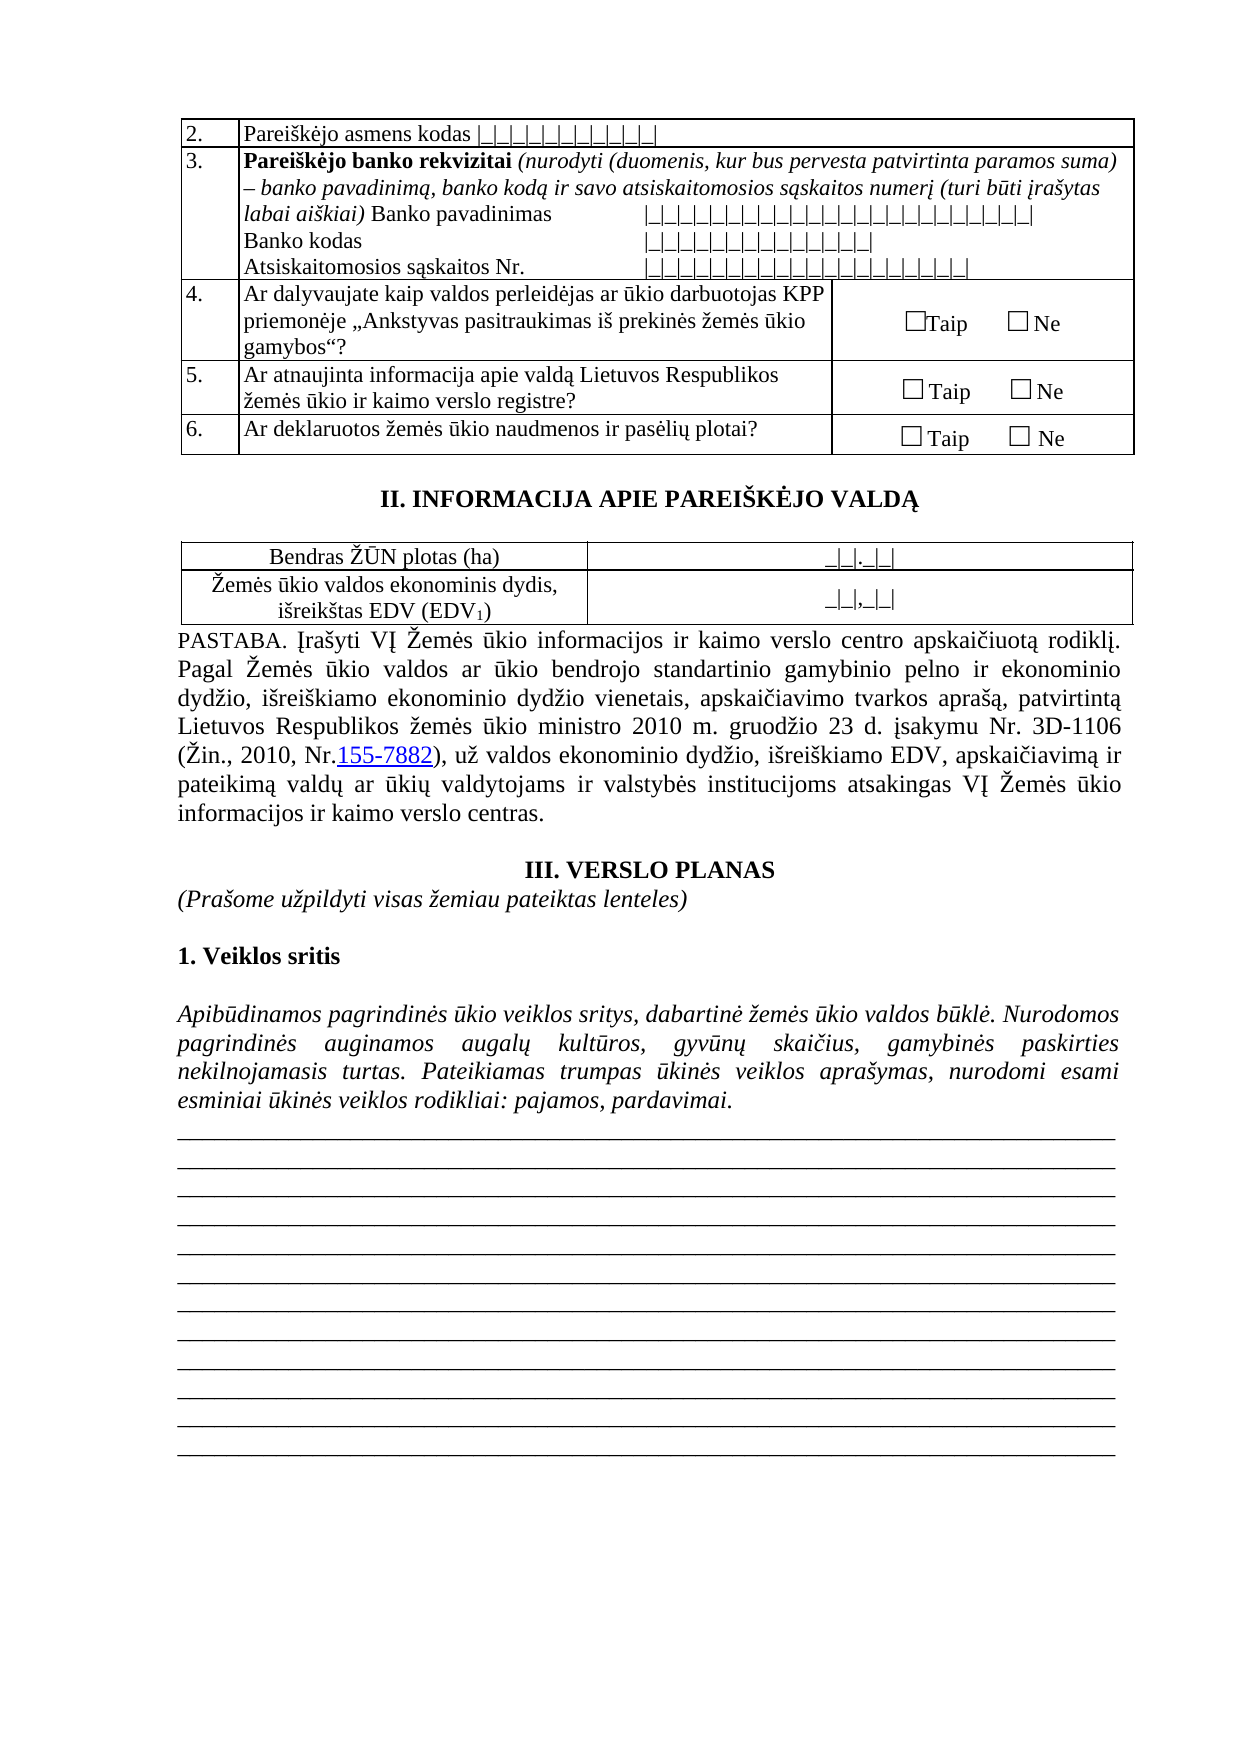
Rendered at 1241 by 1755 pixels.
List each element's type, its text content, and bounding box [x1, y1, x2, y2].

table_cell 5. [182, 361, 238, 414]
table_header _|_|._|_| [588, 543, 1132, 569]
text _ [177, 1258, 1122, 1286]
text PASTABA. Įrašyti VĮ Žemės ūkio informacijos ir kaimo verslo centro apskaičiuotą rodiklį. Pagal Žemės ūkio valdos ar ūkio bendrojo standartinio gamybinio pelno ir ekonominio dydžio, išreiškiamo ekonominio dydžio vienetais, apskaičiavimo tvarkos aprašą, patvirtintą Lietuvos Respublikos žemės ūkio ministro 2010 m. gruodžio 23 d. įsakymu Nr. 3D-1106 (Žin., 2010, Nr.155-7882), už valdos ekonominio dydžio, išreiškiamo EDV, apskaičiavimą ir pateikimą valdų ar ūkių valdytojams ir valstybės institucijoms atsakingas VĮ Žemės ūkio informacijos ir kaimo verslo centras. [177, 625, 1122, 826]
text _ [177, 1373, 1122, 1401]
table_cell 6. [182, 415, 238, 454]
text _ [177, 1344, 1122, 1373]
table_cell □Taip □ Ne [833, 280, 1133, 359]
text _ [177, 1401, 1122, 1430]
table_cell □ Taip □ Ne [833, 415, 1133, 454]
text II. INFORMACIJA APIE PAREIŠKĖJO VALDĄ [177, 484, 1122, 513]
text _ [177, 1315, 1122, 1344]
text III. VERSLO PLANAS [177, 855, 1122, 884]
text Apibūdinamos pagrindinės ūkio veiklos sritys, dabartinė žemės ūkio valdos būklė. Nurodomos pagrindinės auginamos augalų kultūros, gyvūnų skaičius, gamybinės paskirties nekilnojamasis turtas. Pateikiamas trumpas ūkinės veiklos aprašymas, nurodomi esami esminiai ūkinės veiklos rodikliai: pajamos, pardavimai. [177, 999, 1122, 1114]
table_cell Ar dalyvaujate kaip valdos perleidėjas ar ūkio darbuotojas KPP priemonėje „Ankstyvas pasitraukimas iš prekinės žemės ūkio gamybos“? [240, 280, 831, 359]
text _ [177, 1286, 1122, 1315]
text _ [177, 1171, 1122, 1200]
table_cell Ar atnaujinta informacija apie valdą Lietuvos Respublikos žemės ūkio ir kaimo verslo registre? [240, 361, 831, 414]
table_cell Žemės ūkio valdos ekonominis dydis, išreikštas EDV (EDV1) [182, 571, 587, 624]
text (Prašome užpildyti visas žemiau pateiktas lenteles) [177, 884, 1122, 913]
text _ [177, 1430, 1122, 1459]
text _ [177, 1200, 1122, 1229]
text _ [177, 1143, 1122, 1171]
table_cell □ Taip □ Ne [833, 361, 1133, 414]
table_cell Ar deklaruotos žemės ūkio naudmenos ir pasėlių plotai? [240, 415, 831, 454]
table_header Bendras ŽŪN plotas (ha) [182, 543, 587, 569]
table_cell 3. [182, 148, 238, 279]
text _ [177, 1229, 1122, 1258]
text 1. Veiklos sritis [177, 941, 1122, 970]
table_cell Pareiškėjo banko rekvizitai (nurodyti (duomenis, kur bus pervesta patvirtinta paramos suma) – banko pavadinimą, banko kodą ir savo atsiskaitomosios sąskaitos numerį (turi būti įrašytas labai aiškiai) Banko pavadinimas |_|_|_|_|_|_|_|_|_|_|_|_|_|_|_|_|_|_|_|_|_|_|_|_| Banko kodas |_|_|_|_|_|_|_|_|_|_|_|_|_|_| Atsiskaitomosios sąskaitos Nr. |_|_|_|_|_|_|_|_|_|_|_|_|_|_|_|_|_|_|_|_| [240, 148, 1133, 279]
table_cell _|_|,_|_| [588, 571, 1132, 624]
text _ [177, 1114, 1122, 1143]
table_cell 2. [182, 120, 238, 146]
table_cell Pareiškėjo asmens kodas |_|_|_|_|_|_|_|_|_|_|_| [240, 120, 1133, 146]
table_cell 4. [182, 280, 238, 359]
